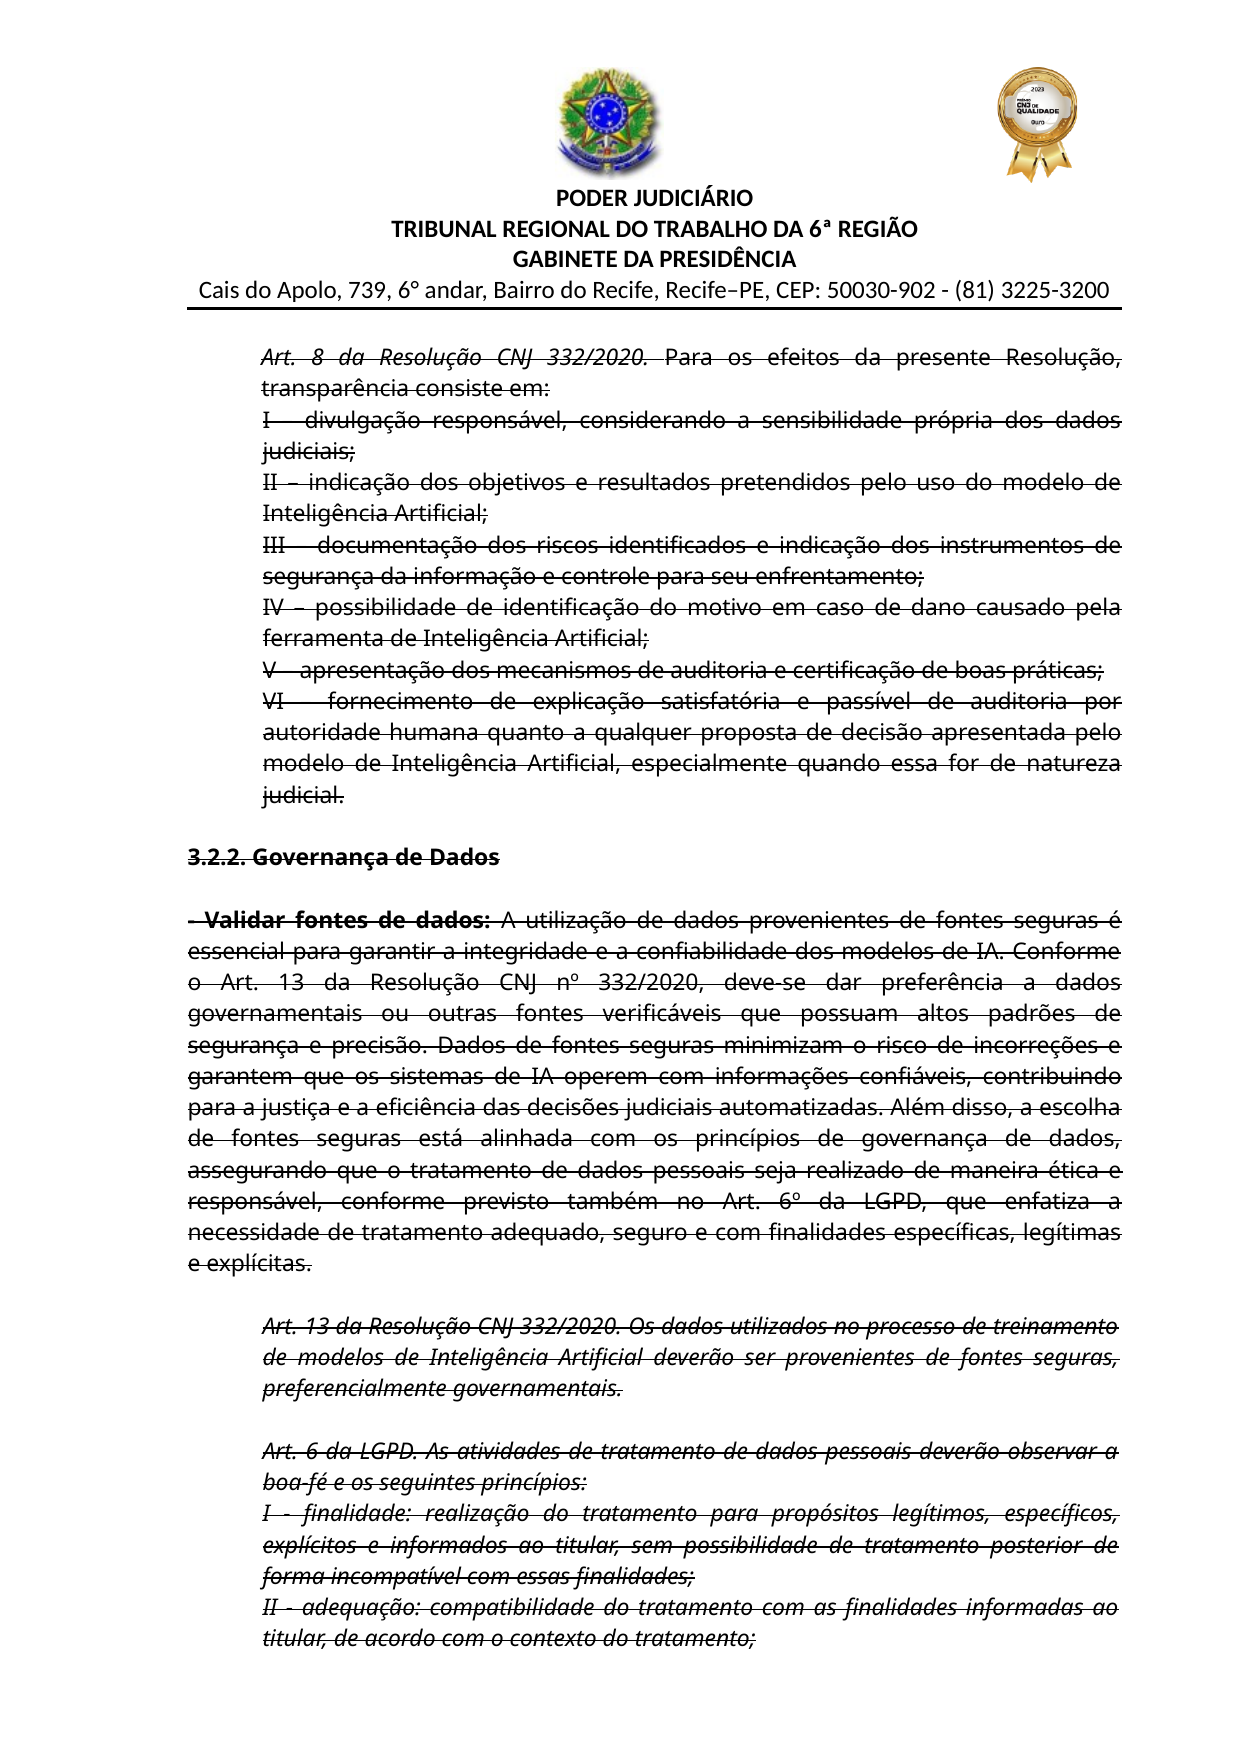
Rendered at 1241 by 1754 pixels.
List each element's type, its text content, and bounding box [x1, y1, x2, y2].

text 3.2.2. Governança de Dados [187, 841, 1122, 872]
text II – indicação dos objetivos e resultados pretendidos pelo uso do modelo de Inteligência Artificial; [262, 485, 1122, 529]
text I – divulgação responsável, considerando a sensibilidade própria dos dados judiciais; [262, 422, 1122, 466]
text - Validar fontes de dados: A utilização de dados provenientes de fontes seguras é essencial para garantir a integridade e a confiabilidade dos modelos de IA. Conforme o Art. 13 da Resolução CNJ nº 332/2020, deve-se dar preferência a dados governamentais ou outras fontes verificáveis que possuam altos padrões de segurança e precisão. Dados de fontes seguras minimizam o risco de incorreções e garantem que os sistemas de IA operem com informações confiáveis, contribuindo para a justiça e a eficiência das decisões judiciais automatizadas. Além disso, a escolha de fontes seguras está alinhada com os princípios de governança de dados, assegurando que o tratamento de dados pessoais seja realizado de maneira ética e responsável, conforme previsto também no Art. 6º da LGPD, que enfatiza a necessidade de tratamento adequado, seguro e com finalidades específicas, legítimas e explícitas. [187, 1047, 1122, 1077]
text III – documentação dos riscos identificados e indicação dos instrumentos de segurança da informação e controle para seu enfrentamento; [262, 547, 1122, 591]
text Art. 8 da Resolução CNJ 332/2020. Para os efeitos da presente Resolução, transparência consiste em: [261, 360, 1122, 404]
text - Validar fontes de dados: A utilização de dados provenientes de fontes seguras é essencial para garantir a integridade e a confiabilidade dos modelos de IA. Conforme o Art. 13 da Resolução CNJ nº 332/2020, deve-se dar preferência a dados governamentais ou outras fontes verificáveis que possuam altos padrões de segurança e precisão. Dados de fontes seguras minimizam o risco de incorreções e garantem que os sistemas de IA operem com informações confiáveis, contribuindo para a justiça e a eficiência das decisões judiciais automatizadas. Além disso, a escolha de fontes seguras está alinhada com os princípios de governança de dados, assegurando que o tratamento de dados pessoais seja realizado de maneira ética e responsável, conforme previsto também no Art. 6º da LGPD, que enfatiza a necessidade de tratamento adequado, seguro e com finalidades específicas, legítimas e explícitas. [187, 985, 1122, 1015]
text - Validar fontes de dados: A utilização de dados provenientes de fontes seguras é essencial para garantir a integridade e a confiabilidade dos modelos de IA. Conforme o Art. 13 da Resolução CNJ nº 332/2020, deve-se dar preferência a dados governamentais ou outras fontes verificáveis que possuam altos padrões de segurança e precisão. Dados de fontes seguras minimizam o risco de incorreções e garantem que os sistemas de IA operem com informações confiáveis, contribuindo para a justiça e a eficiência das decisões judiciais automatizadas. Além disso, a escolha de fontes seguras está alinhada com os princípios de governança de dados, assegurando que o tratamento de dados pessoais seja realizado de maneira ética e responsável, conforme previsto também no Art. 6º da LGPD, que enfatiza a necessidade de tratamento adequado, seguro e com finalidades específicas, legítimas e explícitas. [187, 1016, 1122, 1046]
text Art. 8 da Resolução CNJ 332/2020. Para os efeitos da presente Resolução, transparência consiste em: [261, 341, 1122, 359]
text VI – fornecimento de explicação satisfatória e passível de auditoria por autoridade humana quanto a qualquer proposta de decisão apresentada pelo modelo de Inteligência Artificial, especialmente quando essa for de natureza judicial. [262, 766, 1122, 810]
text Art. 6 da LGPD. As atividades de tratamento de dados pessoais deverão observar a boa-fé e os seguintes princípios: [262, 1435, 1122, 1497]
text - Validar fontes de dados: A utilização de dados provenientes de fontes seguras é essencial para garantir a integridade e a confiabilidade dos modelos de IA. Conforme o Art. 13 da Resolução CNJ nº 332/2020, deve-se dar preferência a dados governamentais ou outras fontes verificáveis que possuam altos padrões de segurança e precisão. Dados de fontes seguras minimizam o risco de incorreções e garantem que os sistemas de IA operem com informações confiáveis, contribuindo para a justiça e a eficiência das decisões judiciais automatizadas. Além disso, a escolha de fontes seguras está alinhada com os princípios de governança de dados, assegurando que o tratamento de dados pessoais seja realizado de maneira ética e responsável, conforme previsto também no Art. 6º da LGPD, que enfatiza a necessidade de tratamento adequado, seguro e com finalidades específicas, legítimas e explícitas. [187, 922, 1122, 984]
text II – indicação dos objetivos e resultados pretendidos pelo uso do modelo de Inteligência Artificial; [262, 466, 1122, 484]
text I – divulgação responsável, considerando a sensibilidade própria dos dados judiciais; [262, 404, 1122, 421]
text I - finalidade: realização do tratamento para propósitos legítimos, específicos, explícitos e informados ao titular, sem possibilidade de tratamento posterior de forma incompatível com essas finalidades; [262, 1497, 1122, 1591]
text IV – possibilidade de identificação do motivo em caso de dano causado pela ferramenta de Inteligência Artificial; [262, 591, 1122, 609]
text - Validar fontes de dados: A utilização de dados provenientes de fontes seguras é essencial para garantir a integridade e a confiabilidade dos modelos de IA. Conforme o Art. 13 da Resolução CNJ nº 332/2020, deve-se dar preferência a dados governamentais ou outras fontes verificáveis que possuam altos padrões de segurança e precisão. Dados de fontes seguras minimizam o risco de incorreções e garantem que os sistemas de IA operem com informações confiáveis, contribuindo para a justiça e a eficiência das decisões judiciais automatizadas. Além disso, a escolha de fontes seguras está alinhada com os princípios de governança de dados, assegurando que o tratamento de dados pessoais seja realizado de maneira ética e responsável, conforme previsto também no Art. 6º da LGPD, que enfatiza a necessidade de tratamento adequado, seguro e com finalidades específicas, legítimas e explícitas. [187, 1235, 1122, 1279]
text - Validar fontes de dados: A utilização de dados provenientes de fontes seguras é essencial para garantir a integridade e a confiabilidade dos modelos de IA. Conforme o Art. 13 da Resolução CNJ nº 332/2020, deve-se dar preferência a dados governamentais ou outras fontes verificáveis que possuam altos padrões de segurança e precisão. Dados de fontes seguras minimizam o risco de incorreções e garantem que os sistemas de IA operem com informações confiáveis, contribuindo para a justiça e a eficiência das decisões judiciais automatizadas. Além disso, a escolha de fontes seguras está alinhada com os princípios de governança de dados, assegurando que o tratamento de dados pessoais seja realizado de maneira ética e responsável, conforme previsto também no Art. 6º da LGPD, que enfatiza a necessidade de tratamento adequado, seguro e com finalidades específicas, legítimas e explícitas. [187, 1078, 1122, 1109]
text VI – fornecimento de explicação satisfatória e passível de auditoria por autoridade humana quanto a qualquer proposta de decisão apresentada pelo modelo de Inteligência Artificial, especialmente quando essa for de natureza judicial. [262, 703, 1122, 734]
text - Validar fontes de dados: A utilização de dados provenientes de fontes seguras é essencial para garantir a integridade e a confiabilidade dos modelos de IA. Conforme o Art. 13 da Resolução CNJ nº 332/2020, deve-se dar preferência a dados governamentais ou outras fontes verificáveis que possuam altos padrões de segurança e precisão. Dados de fontes seguras minimizam o risco de incorreções e garantem que os sistemas de IA operem com informações confiáveis, contribuindo para a justiça e a eficiência das decisões judiciais automatizadas. Além disso, a escolha de fontes seguras está alinhada com os princípios de governança de dados, assegurando que o tratamento de dados pessoais seja realizado de maneira ética e responsável, conforme previsto também no Art. 6º da LGPD, que enfatiza a necessidade de tratamento adequado, seguro e com finalidades específicas, legítimas e explícitas. [187, 1172, 1122, 1202]
text VI – fornecimento de explicação satisfatória e passível de auditoria por autoridade humana quanto a qualquer proposta de decisão apresentada pelo modelo de Inteligência Artificial, especialmente quando essa for de natureza judicial. [262, 685, 1122, 702]
text - Validar fontes de dados: A utilização de dados provenientes de fontes seguras é essencial para garantir a integridade e a confiabilidade dos modelos de IA. Conforme o Art. 13 da Resolução CNJ nº 332/2020, deve-se dar preferência a dados governamentais ou outras fontes verificáveis que possuam altos padrões de segurança e precisão. Dados de fontes seguras minimizam o risco de incorreções e garantem que os sistemas de IA operem com informações confiáveis, contribuindo para a justiça e a eficiência das decisões judiciais automatizadas. Além disso, a escolha de fontes seguras está alinhada com os princípios de governança de dados, assegurando que o tratamento de dados pessoais seja realizado de maneira ética e responsável, conforme previsto também no Art. 6º da LGPD, que enfatiza a necessidade de tratamento adequado, seguro e com finalidades específicas, legítimas e explícitas. [187, 1203, 1122, 1234]
text Art. 13 da Resolução CNJ 332/2020. Os dados utilizados no processo de treinamento de modelos de Inteligência Artificial deverão ser provenientes de fontes seguras, preferencialmente governamentais. [262, 1310, 1122, 1404]
text V – apresentação dos mecanismos de auditoria e certificação de boas práticas; [262, 654, 1122, 685]
text VI – fornecimento de explicação satisfatória e passível de auditoria por autoridade humana quanto a qualquer proposta de decisão apresentada pelo modelo de Inteligência Artificial, especialmente quando essa for de natureza judicial. [262, 735, 1122, 765]
text - Validar fontes de dados: A utilização de dados provenientes de fontes seguras é essencial para garantir a integridade e a confiabilidade dos modelos de IA. Conforme o Art. 13 da Resolução CNJ nº 332/2020, deve-se dar preferência a dados governamentais ou outras fontes verificáveis que possuam altos padrões de segurança e precisão. Dados de fontes seguras minimizam o risco de incorreções e garantem que os sistemas de IA operem com informações confiáveis, contribuindo para a justiça e a eficiência das decisões judiciais automatizadas. Além disso, a escolha de fontes seguras está alinhada com os princípios de governança de dados, assegurando que o tratamento de dados pessoais seja realizado de maneira ética e responsável, conforme previsto também no Art. 6º da LGPD, que enfatiza a necessidade de tratamento adequado, seguro e com finalidades específicas, legítimas e explícitas. [187, 1141, 1122, 1171]
text II - adequação: compatibilidade do tratamento com as finalidades informadas ao titular, de acordo com o contexto do tratamento; [262, 1591, 1122, 1654]
text III – documentação dos riscos identificados e indicação dos instrumentos de segurança da informação e controle para seu enfrentamento; [262, 529, 1122, 546]
text IV – possibilidade de identificação do motivo em caso de dano causado pela ferramenta de Inteligência Artificial; [262, 610, 1122, 654]
text - Validar fontes de dados: A utilização de dados provenientes de fontes seguras é essencial para garantir a integridade e a confiabilidade dos modelos de IA. Conforme o Art. 13 da Resolução CNJ nº 332/2020, deve-se dar preferência a dados governamentais ou outras fontes verificáveis que possuam altos padrões de segurança e precisão. Dados de fontes seguras minimizam o risco de incorreções e garantem que os sistemas de IA operem com informações confiáveis, contribuindo para a justiça e a eficiência das decisões judiciais automatizadas. Além disso, a escolha de fontes seguras está alinhada com os princípios de governança de dados, assegurando que o tratamento de dados pessoais seja realizado de maneira ética e responsável, conforme previsto também no Art. 6º da LGPD, que enfatiza a necessidade de tratamento adequado, seguro e com finalidades específicas, legítimas e explícitas. [187, 1110, 1122, 1140]
